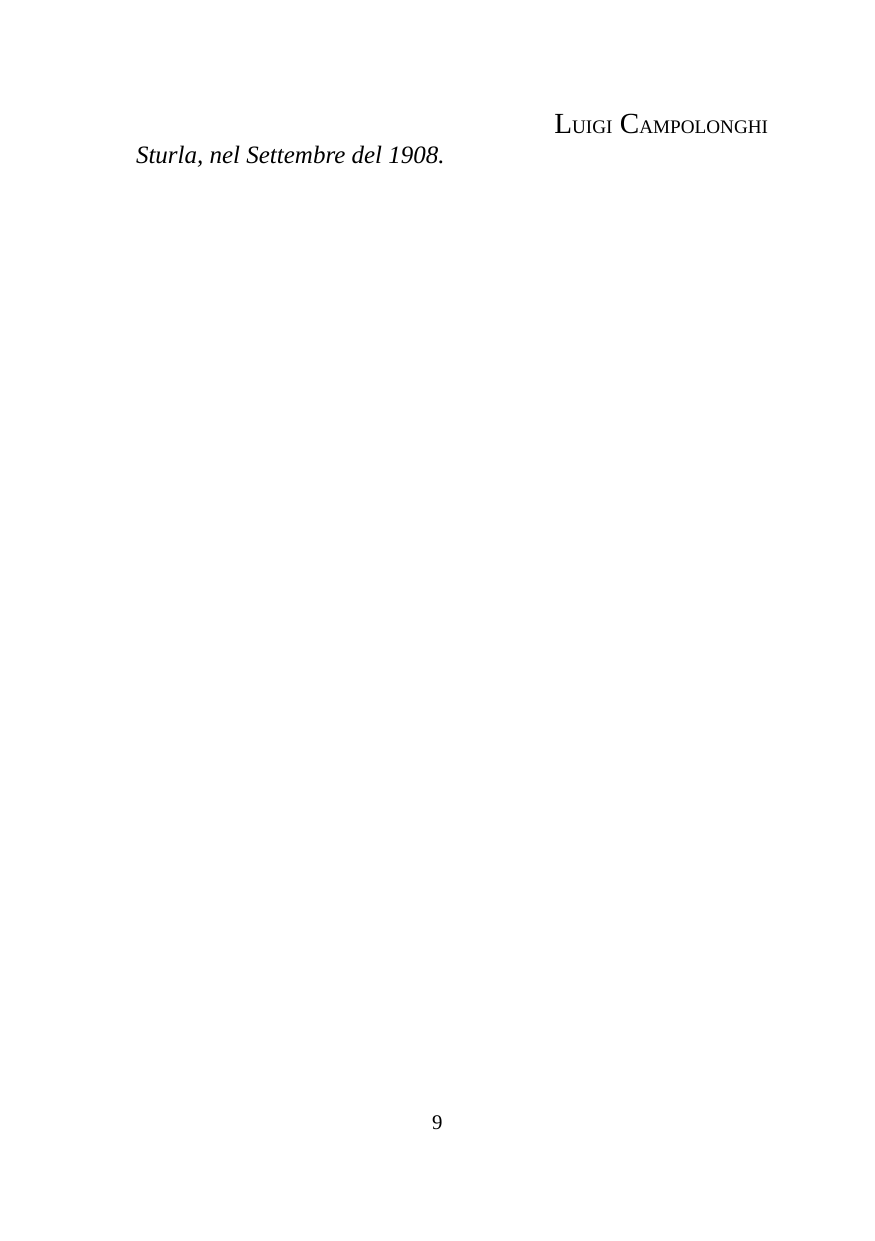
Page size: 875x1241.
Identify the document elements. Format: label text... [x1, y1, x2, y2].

text Luigi Campolonghi [106, 106, 768, 140]
text Sturla, nel Settembre del 1908. [106, 140, 768, 168]
